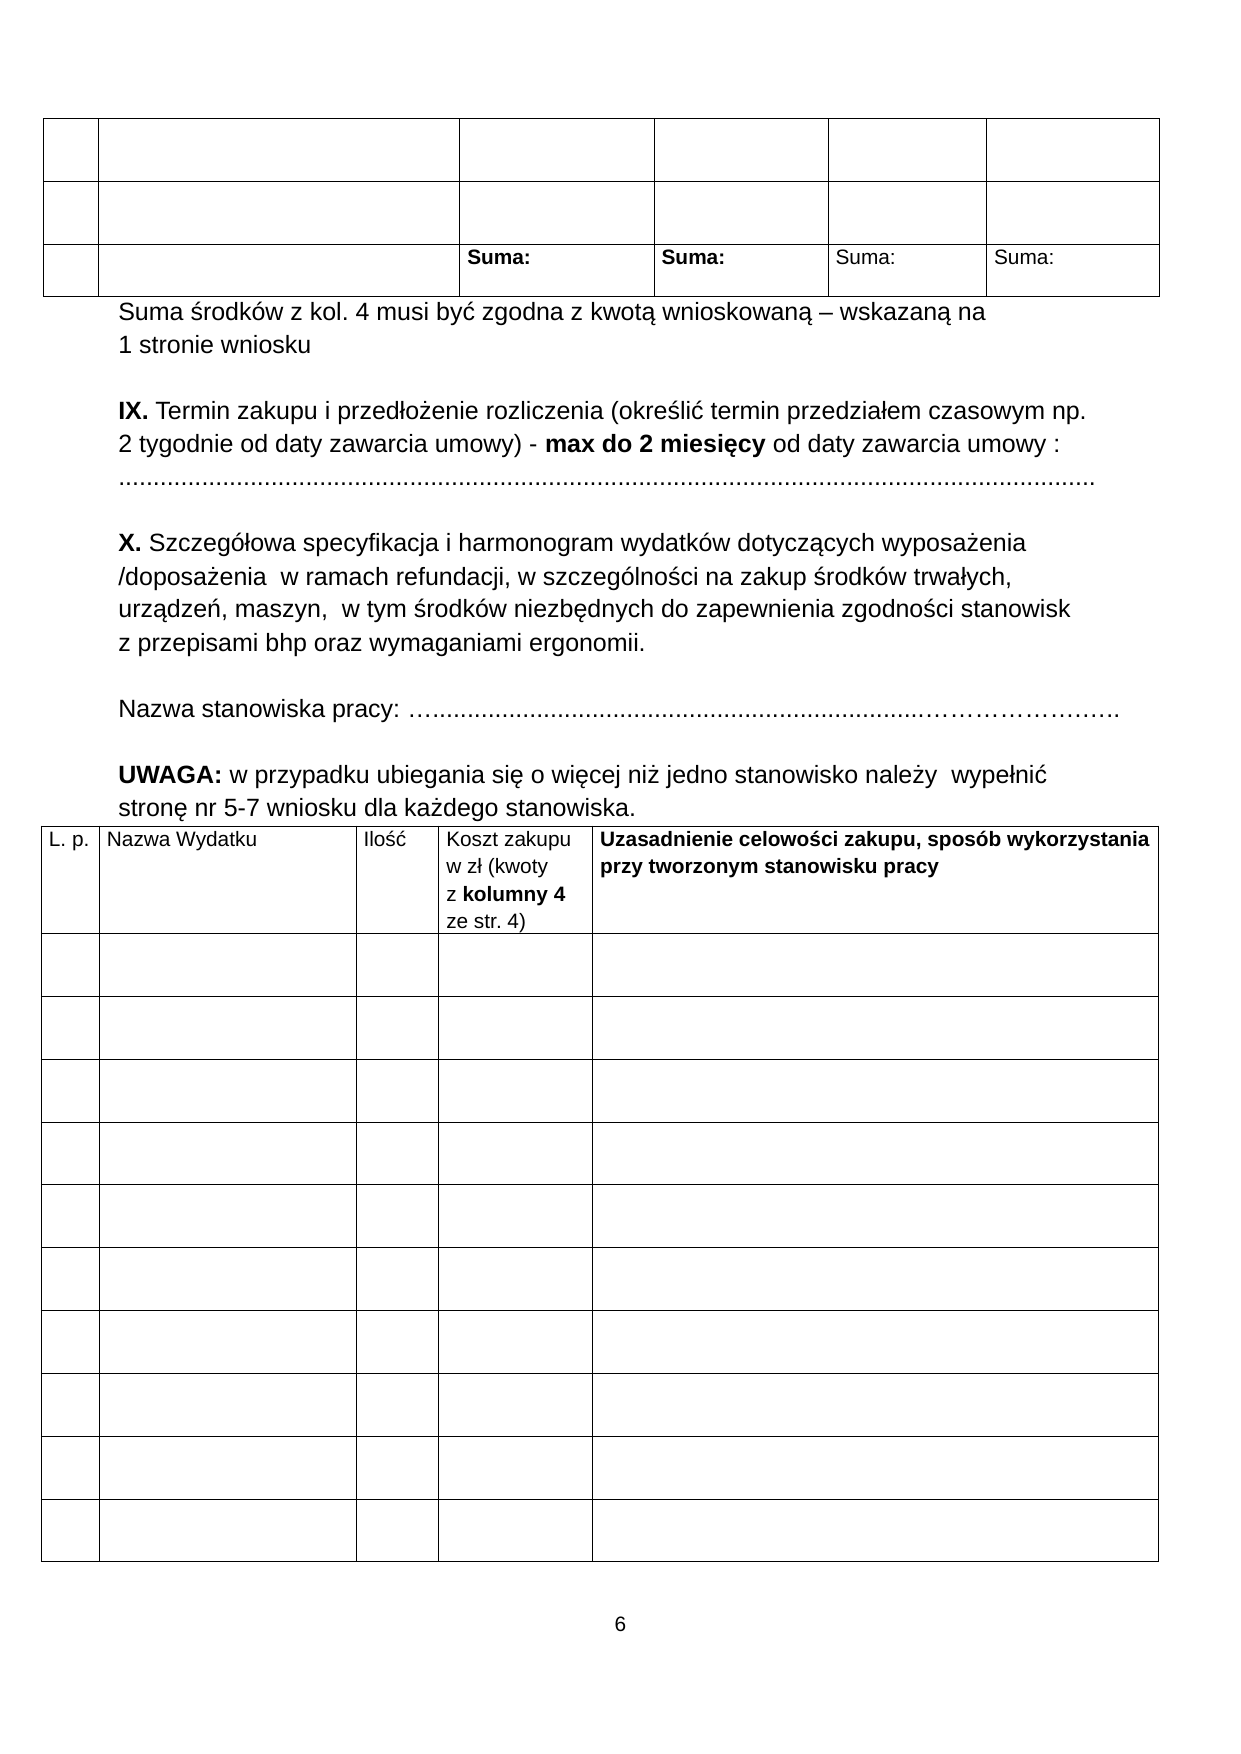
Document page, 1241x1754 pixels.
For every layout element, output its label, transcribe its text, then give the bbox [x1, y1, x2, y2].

table_cell [593, 1185, 1158, 1247]
table_cell [439, 997, 592, 1059]
table_cell [44, 245, 98, 296]
table_cell [987, 119, 1159, 181]
table_header Koszt zakupu w zł (kwoty z kolumny 4 ze str. 4) [439, 827, 592, 933]
table_cell [357, 1311, 438, 1373]
table_cell [439, 1374, 592, 1436]
table_header L. p. [42, 827, 99, 933]
table_cell [439, 934, 592, 996]
table_cell [655, 119, 828, 181]
text IX. Termin zakupu i przedłożenie rozliczenia (określić termin przedziałem czasowym np. 2 tygodnie od daty zawarcia umowy) - max do 2 miesięcy od daty zawarcia umowy : [118, 396, 1122, 458]
table_cell [357, 1123, 438, 1184]
table_cell [357, 1437, 438, 1498]
table_cell [593, 1123, 1158, 1184]
table_cell [460, 182, 654, 244]
table_cell [100, 1311, 356, 1373]
table_cell [100, 1123, 356, 1184]
table_header Nazwa Wydatku [100, 827, 356, 933]
table_cell [460, 119, 654, 181]
table_cell [357, 1185, 438, 1247]
table_cell [42, 997, 99, 1059]
table_cell [100, 1060, 356, 1122]
table_cell [100, 997, 356, 1059]
table_cell [44, 182, 98, 244]
table_cell [99, 182, 459, 244]
table_cell [42, 934, 99, 996]
table_cell [593, 934, 1158, 996]
table_cell [357, 1248, 438, 1310]
text Suma środków z kol. 4 musi być zgodna z kwotą wnioskowaną – wskazaną na 1 stronie wniosku [118, 297, 1122, 359]
table_cell [42, 1374, 99, 1436]
table_cell [42, 1248, 99, 1310]
table_cell [42, 1311, 99, 1373]
table_cell [357, 997, 438, 1059]
table_cell [439, 1500, 592, 1561]
table_cell [100, 1248, 356, 1310]
text X. Szczegółowa specyfikacja i harmonogram wydatków dotyczących wyposażenia /doposażenia w ramach refundacji, w szczególności na zakup środków trwałych, urządzeń, maszyn, w tym środków niezbędnych do zapewnienia zgodności stanowisk z przepisami bhp oraz wymaganiami ergonomii. [118, 528, 1122, 656]
table_cell [593, 1437, 1158, 1498]
table_cell [357, 1500, 438, 1561]
table_header Uzasadnienie celowości zakupu, sposób wykorzystania przy tworzonym stanowisku pracy [593, 827, 1158, 933]
table_cell [100, 934, 356, 996]
table_cell [42, 1185, 99, 1247]
table_cell [439, 1311, 592, 1373]
table_cell [42, 1060, 99, 1122]
table_cell [593, 1248, 1158, 1310]
text ............................................................................................................................................. [118, 462, 1122, 491]
table_cell [593, 1060, 1158, 1122]
table_cell [357, 1374, 438, 1436]
table_cell [439, 1437, 592, 1498]
table_cell [593, 997, 1158, 1059]
table_header Ilość [357, 827, 438, 933]
table_cell [42, 1437, 99, 1498]
table_cell [439, 1248, 592, 1310]
table_cell [439, 1185, 592, 1247]
table_cell [99, 119, 459, 181]
table_cell [42, 1500, 99, 1561]
table_cell [829, 182, 986, 244]
text Nazwa stanowiska pracy: ….......................................................................……………….….. [118, 693, 1122, 722]
table_cell [100, 1374, 356, 1436]
table_cell [439, 1123, 592, 1184]
table_cell [987, 182, 1159, 244]
table_cell [439, 1060, 592, 1122]
table_cell [100, 1500, 356, 1561]
table_cell [100, 1185, 356, 1247]
text UWAGA: w przypadku ubiegania się o więcej niż jedno stanowisko należy wypełnić stronę nr 5-7 wniosku dla każdego stanowiska. [118, 759, 1122, 821]
table_cell [829, 119, 986, 181]
table_cell [100, 1437, 356, 1498]
table_cell [44, 119, 98, 181]
table_cell [655, 182, 828, 244]
table_cell [593, 1500, 1158, 1561]
table_cell [593, 1311, 1158, 1373]
table_cell [42, 1123, 99, 1184]
table_cell Suma: [987, 245, 1159, 296]
table_cell Suma: [829, 245, 986, 296]
table_cell [593, 1374, 1158, 1436]
table_cell [357, 1060, 438, 1122]
table_cell Suma: [460, 245, 654, 296]
table_cell Suma: [655, 245, 828, 296]
table_cell [99, 245, 459, 296]
table_cell [357, 934, 438, 996]
